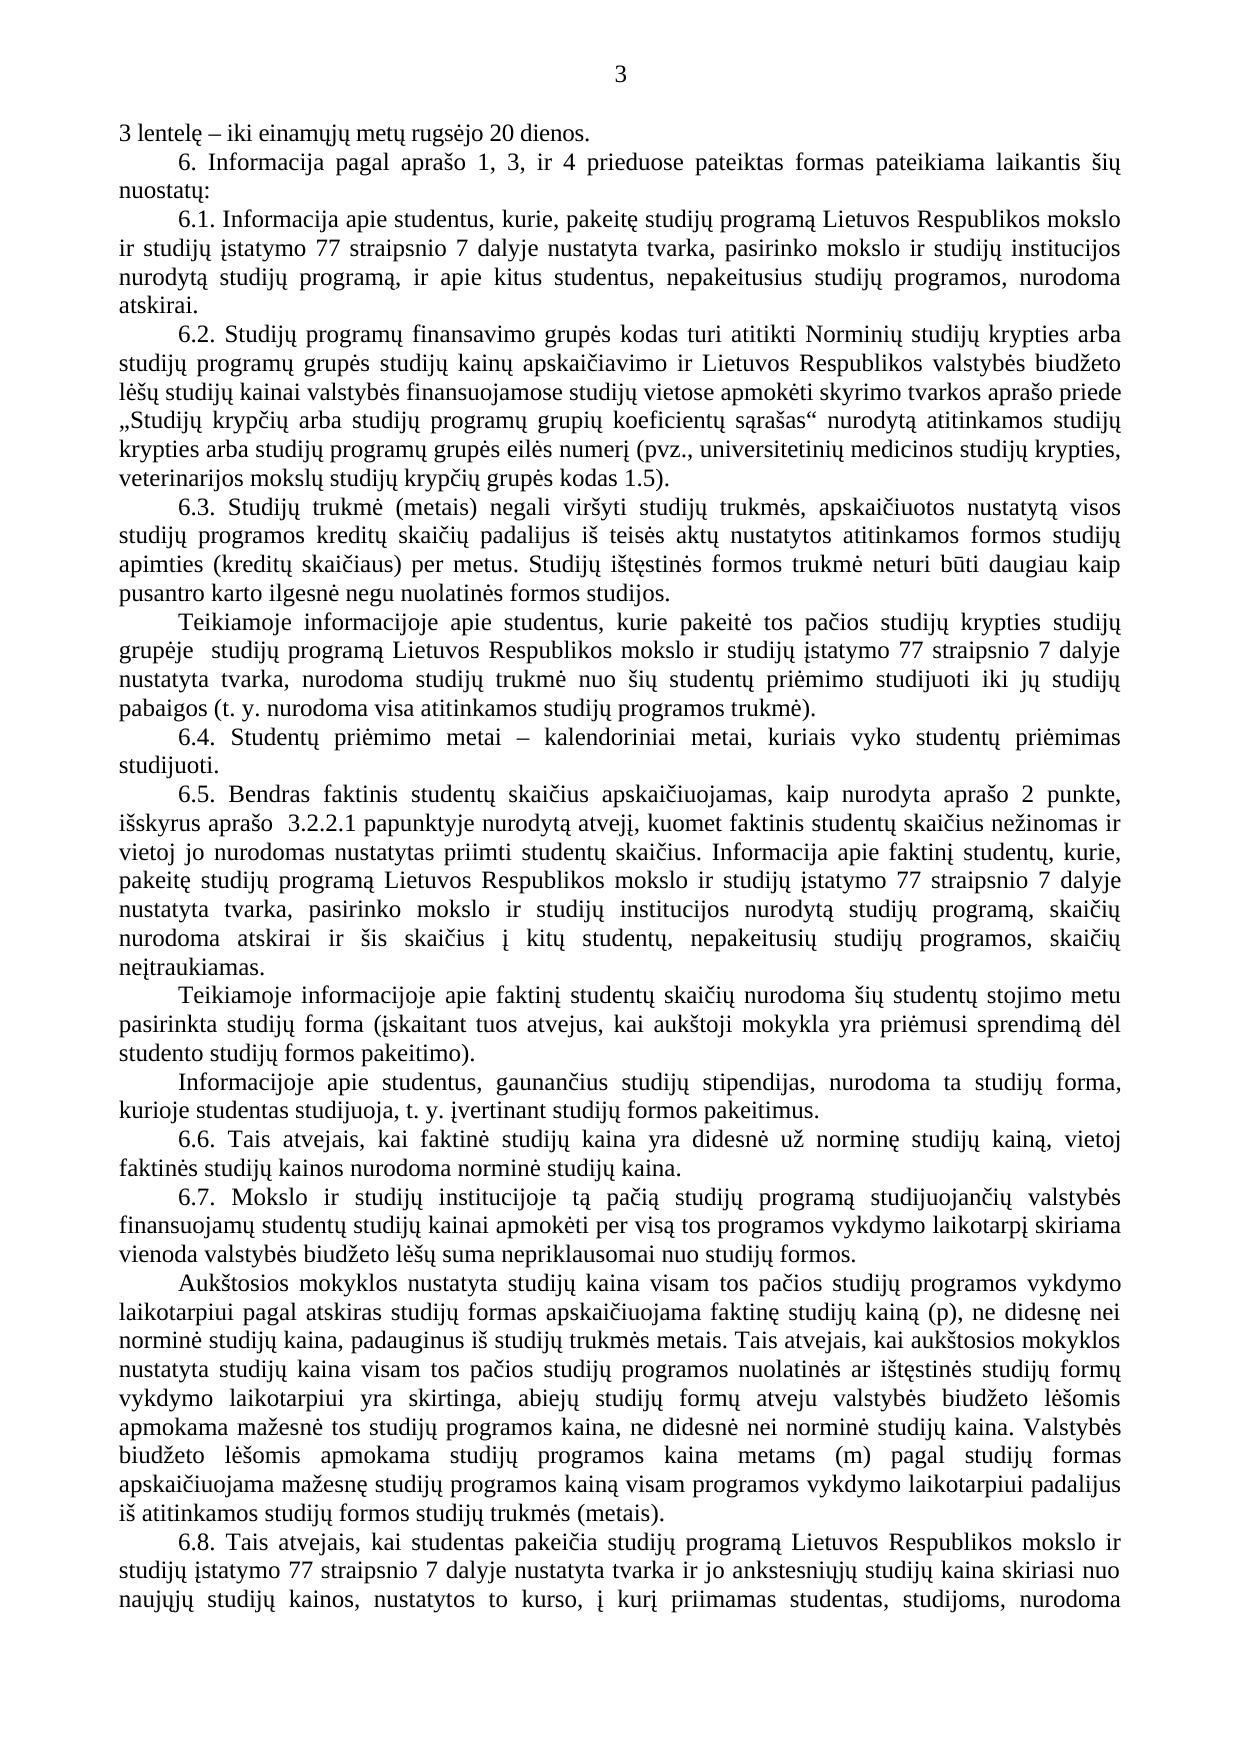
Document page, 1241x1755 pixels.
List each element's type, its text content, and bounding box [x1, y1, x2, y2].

text 6.5. Bendras faktinis studentų skaičius apskaičiuojamas, kaip nurodyta aprašo 2 punkte, išskyrus aprašo 3.2.2.1 papunktyje nurodytą atvejį, kuomet faktinis studentų skaičius nežinomas ir vietoj jo nurodomas nustatytas priimti studentų skaičius. Informacija apie faktinį studentų, kurie, pakeitę studijų programą Lietuvos Respublikos mokslo ir studijų įstatymo 77 straipsnio 7 dalyje nustatyta tvarka, pasirinko mokslo ir studijų institucijos nurodytą studijų programą, skaičių nurodoma atskirai ir šis skaičius į kitų studentų, nepakeitusių studijų programos, skaičių neįtraukiamas. [119, 779, 1122, 981]
text 6.7. Mokslo ir studijų institucijoje tą pačią studijų programą studijuojančių valstybės finansuojamų studentų studijų kainai apmokėti per visą tos programos vykdymo laikotarpį skiriama vienoda valstybės biudžeto lėšų suma nepriklausomai nuo studijų formos. [119, 1182, 1122, 1268]
text Informacijoje apie studentus, gaunančius studijų stipendijas, nurodoma ta studijų forma, kurioje studentas studijuoja, t. y. įvertinant studijų formos pakeitimus. [119, 1067, 1122, 1124]
text 6.4. Studentų priėmimo metai – kalendoriniai metai, kuriais vyko studentų priėmimas studijuoti. [119, 722, 1122, 779]
text Aukštosios mokyklos nustatyta studijų kaina visam tos pačios studijų programos vykdymo laikotarpiui pagal atskiras studijų formas apskaičiuojama faktinę studijų kainą (p), ne didesnę nei norminė studijų kaina, padauginus iš studijų trukmės metais. Tais atvejais, kai aukštosios mokyklos nustatyta studijų kaina visam tos pačios studijų programos nuolatinės ar ištęstinės studijų formų vykdymo laikotarpiui yra skirtinga, abiejų studijų formų atveju valstybės biudžeto lėšomis apmokama mažesnė tos studijų programos kaina, ne didesnė nei norminė studijų kaina. Valstybės biudžeto lėšomis apmokama studijų programos kaina metams (m) pagal studijų formas apskaičiuojama mažesnę studijų programos kainą visam programos vykdymo laikotarpiui padalijus iš atitinkamos studijų formos studijų trukmės (metais). [119, 1268, 1122, 1527]
text Teikiamoje informacijoje apie studentus, kurie pakeitė tos pačios studijų krypties studijų grupėje studijų programą Lietuvos Respublikos mokslo ir studijų įstatymo 77 straipsnio 7 dalyje nustatyta tvarka, nurodoma studijų trukmė nuo šių studentų priėmimo studijuoti iki jų studijų pabaigos (t. y. nurodoma visa atitinkamos studijų programos trukmė). [119, 607, 1122, 722]
text 6.2. Studijų programų finansavimo grupės kodas turi atitikti Norminių studijų krypties arba studijų programų grupės studijų kainų apskaičiavimo ir Lietuvos Respublikos valstybės biudžeto lėšų studijų kainai valstybės finansuojamose studijų vietose apmokėti skyrimo tvarkos aprašo priede „Studijų krypčių arba studijų programų grupių koeficientų sąrašas“ nurodytą atitinkamos studijų krypties arba studijų programų grupės eilės numerį (pvz., universitetinių medicinos studijų krypties, veterinarijos mokslų studijų krypčių grupės kodas 1.5). [119, 319, 1122, 492]
text 6.3. Studijų trukmė (metais) negali viršyti studijų trukmės, apskaičiuotos nustatytą visos studijų programos kreditų skaičių padalijus iš teisės aktų nustatytos atitinkamos formos studijų apimties (kreditų skaičiaus) per metus. Studijų ištęstinės formos trukmė neturi būti daugiau kaip pusantro karto ilgesnė negu nuolatinės formos studijos. [119, 492, 1122, 607]
text 6.8. Tais atvejais, kai studentas pakeičia studijų programą Lietuvos Respublikos mokslo ir studijų įstatymo 77 straipsnio 7 dalyje nustatyta tvarka ir jo ankstesniųjų studijų kaina skiriasi nuo naujųjų studijų kainos, nustatytos to kurso, į kurį priimamas studentas, studijoms, nurodoma [119, 1527, 1122, 1613]
text 3 lentelę – iki einamųjų metų rugsėjo 20 dienos. [119, 118, 1122, 147]
text 6.1. Informacija apie studentus, kurie, pakeitę studijų programą Lietuvos Respublikos mokslo ir studijų įstatymo 77 straipsnio 7 dalyje nustatyta tvarka, pasirinko mokslo ir studijų institucijos nurodytą studijų programą, ir apie kitus studentus, nepakeitusius studijų programos, nurodoma atskirai. [119, 204, 1122, 319]
text 6.6. Tais atvejais, kai faktinė studijų kaina yra didesnė už norminę studijų kainą, vietoj faktinės studijų kainos nurodoma norminė studijų kaina. [119, 1124, 1122, 1182]
text 6. Informacija pagal aprašo 1, 3, ir 4 prieduose pateiktas formas pateikiama laikantis šių nuostatų: [119, 147, 1122, 204]
text Teikiamoje informacijoje apie faktinį studentų skaičių nurodoma šių studentų stojimo metu pasirinkta studijų forma (įskaitant tuos atvejus, kai aukštoji mokykla yra priėmusi sprendimą dėl studento studijų formos pakeitimo). [119, 981, 1122, 1067]
